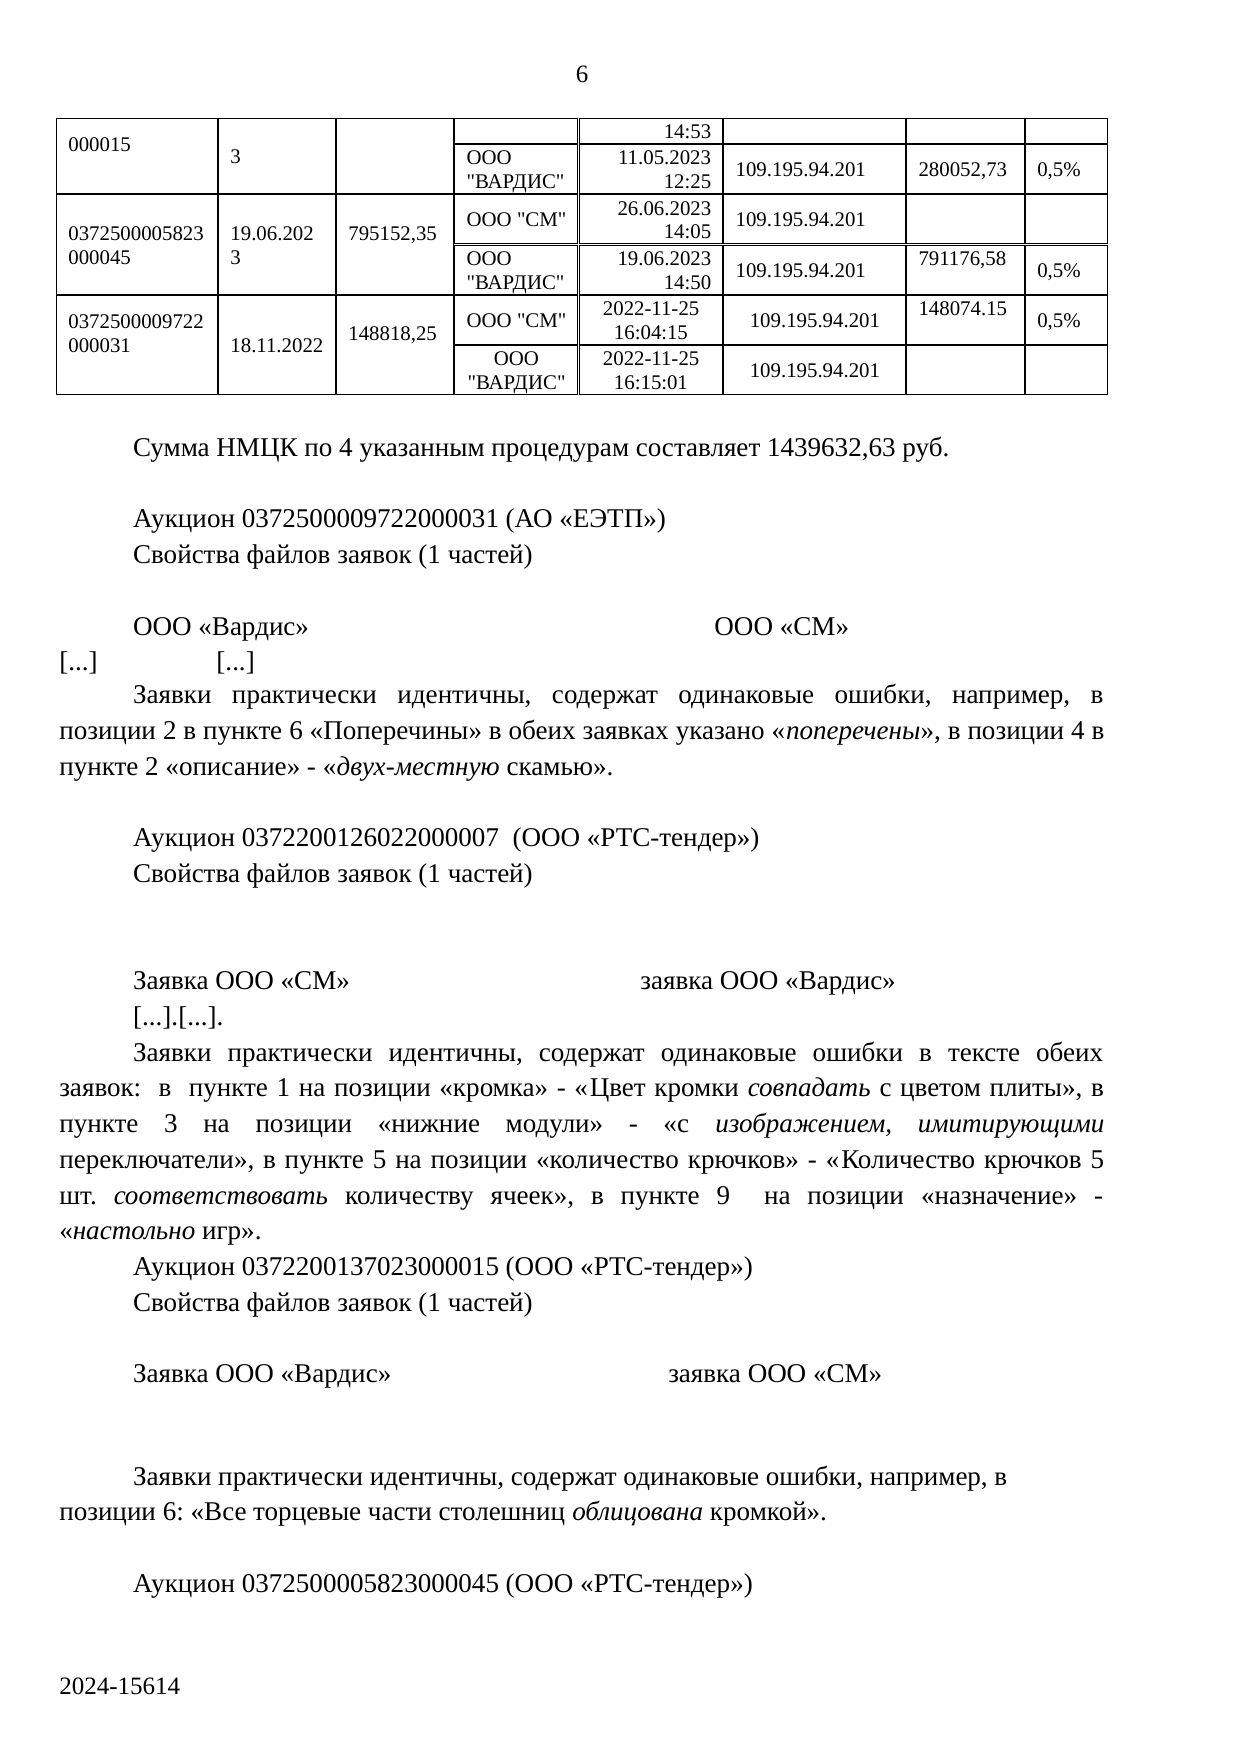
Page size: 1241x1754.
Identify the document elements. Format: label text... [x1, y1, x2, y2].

table_cell 14:53 [580, 119, 722, 143]
table_cell [1026, 119, 1107, 143]
table_cell 109.195.94.201 [724, 246, 905, 294]
table_cell 19.06.2023 [219, 195, 335, 294]
text Аукцион 0372200126022000007 (ООО «РТС-тендер») [59, 821, 1104, 853]
table_cell 000015 [57, 119, 217, 193]
table_cell 109.195.94.201 [724, 145, 905, 193]
table_cell 2022-11-25 16:04:15 [580, 296, 722, 344]
table_cell [724, 119, 905, 143]
text Свойства файлов заявок (1 частей) [59, 538, 1104, 569]
text [...] [...] [59, 645, 1104, 676]
table_cell [907, 119, 1024, 143]
text Свойства файлов заявок (1 частей) [59, 1286, 1104, 1317]
table_cell ООО "ВАРДИС" [455, 145, 577, 193]
table_cell 11.05.2023 12:25 [580, 145, 722, 193]
table_cell 795152,35 [337, 195, 453, 294]
table_cell [1026, 195, 1107, 243]
text Заявки практически идентичны, содержат одинаковые ошибки, например, в позиции 6: «Все торцевые части столешниц облицована кромкой». [59, 1459, 1104, 1526]
table_cell 3 [219, 119, 335, 193]
table_cell [1026, 346, 1107, 394]
table_cell ООО "ВАРДИС" [455, 246, 577, 294]
table_cell 148074.15 [907, 296, 1024, 344]
table_cell [455, 119, 577, 143]
text Свойства файлов заявок (1 частей) [59, 857, 1104, 888]
text Сумма НМЦК по 4 указанным процедурам составляет 1439632,63 руб. [59, 431, 1104, 462]
table_cell 0372500009722000031 [57, 296, 217, 394]
table_cell ООО "СМ" [455, 195, 577, 243]
table_cell 0,5% [1026, 145, 1107, 193]
table_cell 109.195.94.201 [724, 296, 905, 344]
table_cell [907, 195, 1024, 243]
text Аукцион 0372200137023000015 (ООО «РТС-тендер») [59, 1250, 1104, 1281]
text ООО «Вардис» ООО «СМ» [59, 609, 1104, 641]
table_cell 0,5% [1026, 296, 1107, 344]
table_cell 109.195.94.201 [724, 346, 905, 394]
table_cell [337, 119, 453, 193]
table_cell ООО "СМ" [455, 296, 577, 344]
table_cell 26.06.2023 14:05 [580, 195, 722, 243]
table_cell 280052,73 [907, 145, 1024, 193]
table_cell 18.11.2022 [219, 296, 335, 394]
text Заявка ООО «Вардис» заявка ООО «СМ» [59, 1357, 1104, 1388]
table_cell 19.06.2023 14:50 [580, 246, 722, 294]
table_cell [907, 346, 1024, 394]
table_cell 0372500005823000045 [57, 195, 217, 294]
text Заявки практически идентичны, содержат одинаковые ошибки в тексте обеих заявок: в пункте 1 на позиции «кромка» - «Цвет кромки совпадать с цветом плиты», в пункте 3 на позиции «нижние модули» - «с изображением, имитирующими переключатели», в пункте 5 на позиции «количество крючков» - «Количество крючков 5 шт. соответствовать количеству ячеек», в пункте 9 на позиции «назначение» - «настольно игр». [59, 1036, 1104, 1246]
table_cell 109.195.94.201 [724, 195, 905, 243]
table_cell 791176,58 [907, 246, 1024, 294]
table_cell 0,5% [1026, 246, 1107, 294]
text Заявка ООО «СМ» заявка ООО «Вардис» [59, 964, 1104, 996]
text Заявки практически идентичны, содержат одинаковые ошибки, например, в позиции 2 в пункте 6 «Поперечины» в обеих заявках указано «поперечены», в позиции 4 в пункте 2 «описание» - «двух-местную скамью». [59, 678, 1104, 781]
table_cell 148818,25 [337, 296, 453, 394]
text [...].[...]. [59, 1000, 1104, 1031]
text Аукцион 0372500005823000045 (ООО «РТС-тендер») [59, 1567, 1104, 1598]
table_cell ООО "ВАРДИС" [455, 346, 577, 394]
table_cell 2022-11-25 16:15:01 [580, 346, 722, 394]
text Аукцион 0372500009722000031 (АО «ЕЭТП») [59, 502, 1104, 533]
